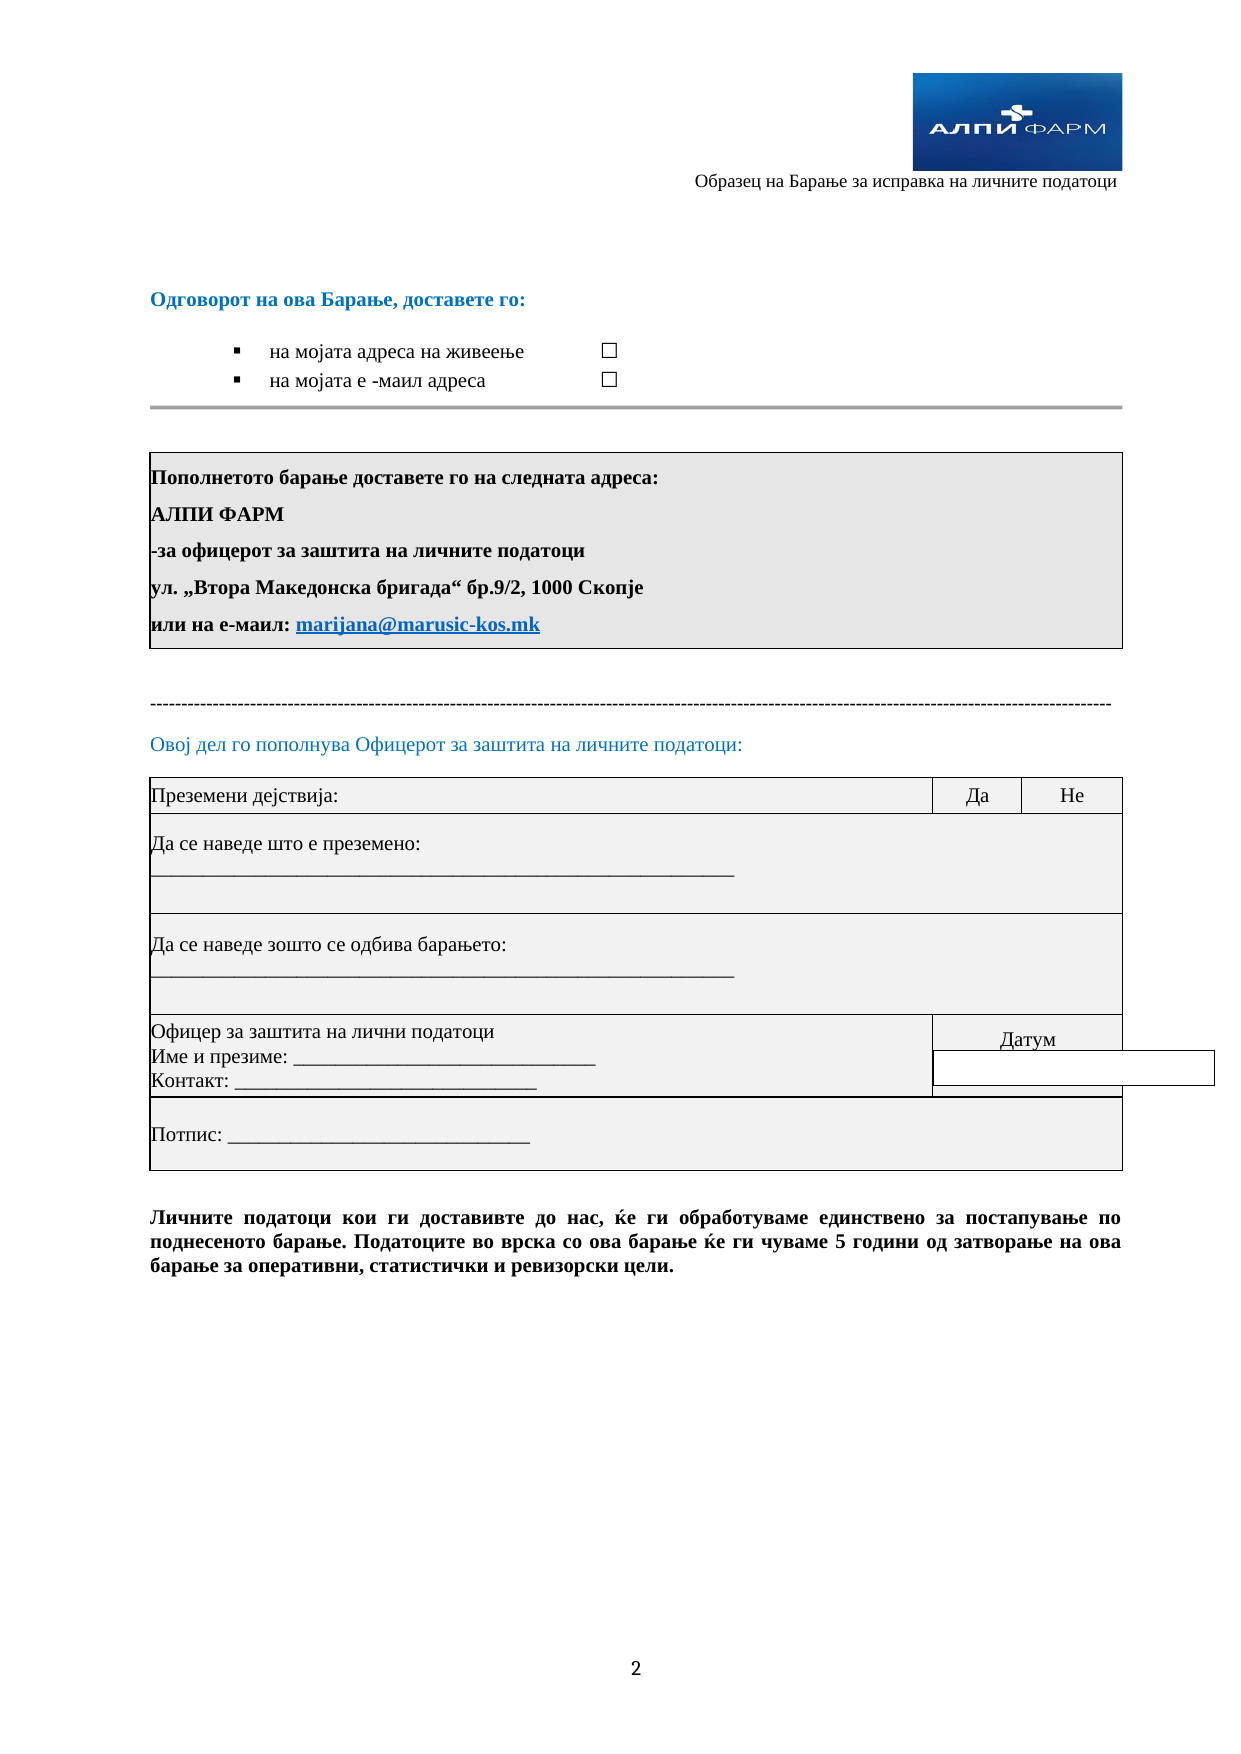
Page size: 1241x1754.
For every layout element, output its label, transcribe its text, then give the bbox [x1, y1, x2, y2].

table_header Да [933, 778, 1021, 812]
table_header Не [1022, 778, 1122, 812]
text Овој дел го пополнува Офицерот за заштита на личните податоци: [150, 732, 1122, 756]
table_cell Да се наведе што е преземено: ________________________________________________________ [151, 814, 1122, 913]
list на мојата e -маил адреса ☐ [232, 365, 1122, 393]
table_cell Офицер за заштита на лични податоци Име и презиме: _____________________________ Контакт: _____________________________ [151, 1015, 932, 1096]
table_cell [933, 1086, 1122, 1096]
table_cell Датум [933, 1015, 1122, 1050]
table_header Преземени дејствија: [151, 778, 932, 812]
table_header Пополнетото барање доставете го на следната адреса: АЛПИ ФАРМ -за офицерот за заштита на личните податоци ул. „Втора Македонска бригада“ бр.9/2, 1000 Скопје или на е-маил: marijana@marusic-kos.mk [151, 453, 1122, 648]
text ---------------------------------------------------------------------------------------------------------------------------------------------------------- [150, 692, 1122, 713]
list на мојата адреса на живеење ☐ [232, 336, 1122, 365]
text Личните податоци кои ги доставивте до нас, ќе ги обработуваме единствено за постапување по поднесеното барање. Податоците во врска со ова барање ќе ги чуваме 5 години од затворање на ова барање за оперативни, статистички и ревизорски цели. [150, 1205, 1122, 1277]
table_cell Потпис: _____________________________ [151, 1098, 1122, 1169]
picture [912, 73, 1123, 171]
text Одговорот на ова Барање, доставете го: [150, 287, 1122, 311]
table_cell Да се наведе зошто се одбива барањето: ________________________________________________________ [151, 914, 1122, 1014]
